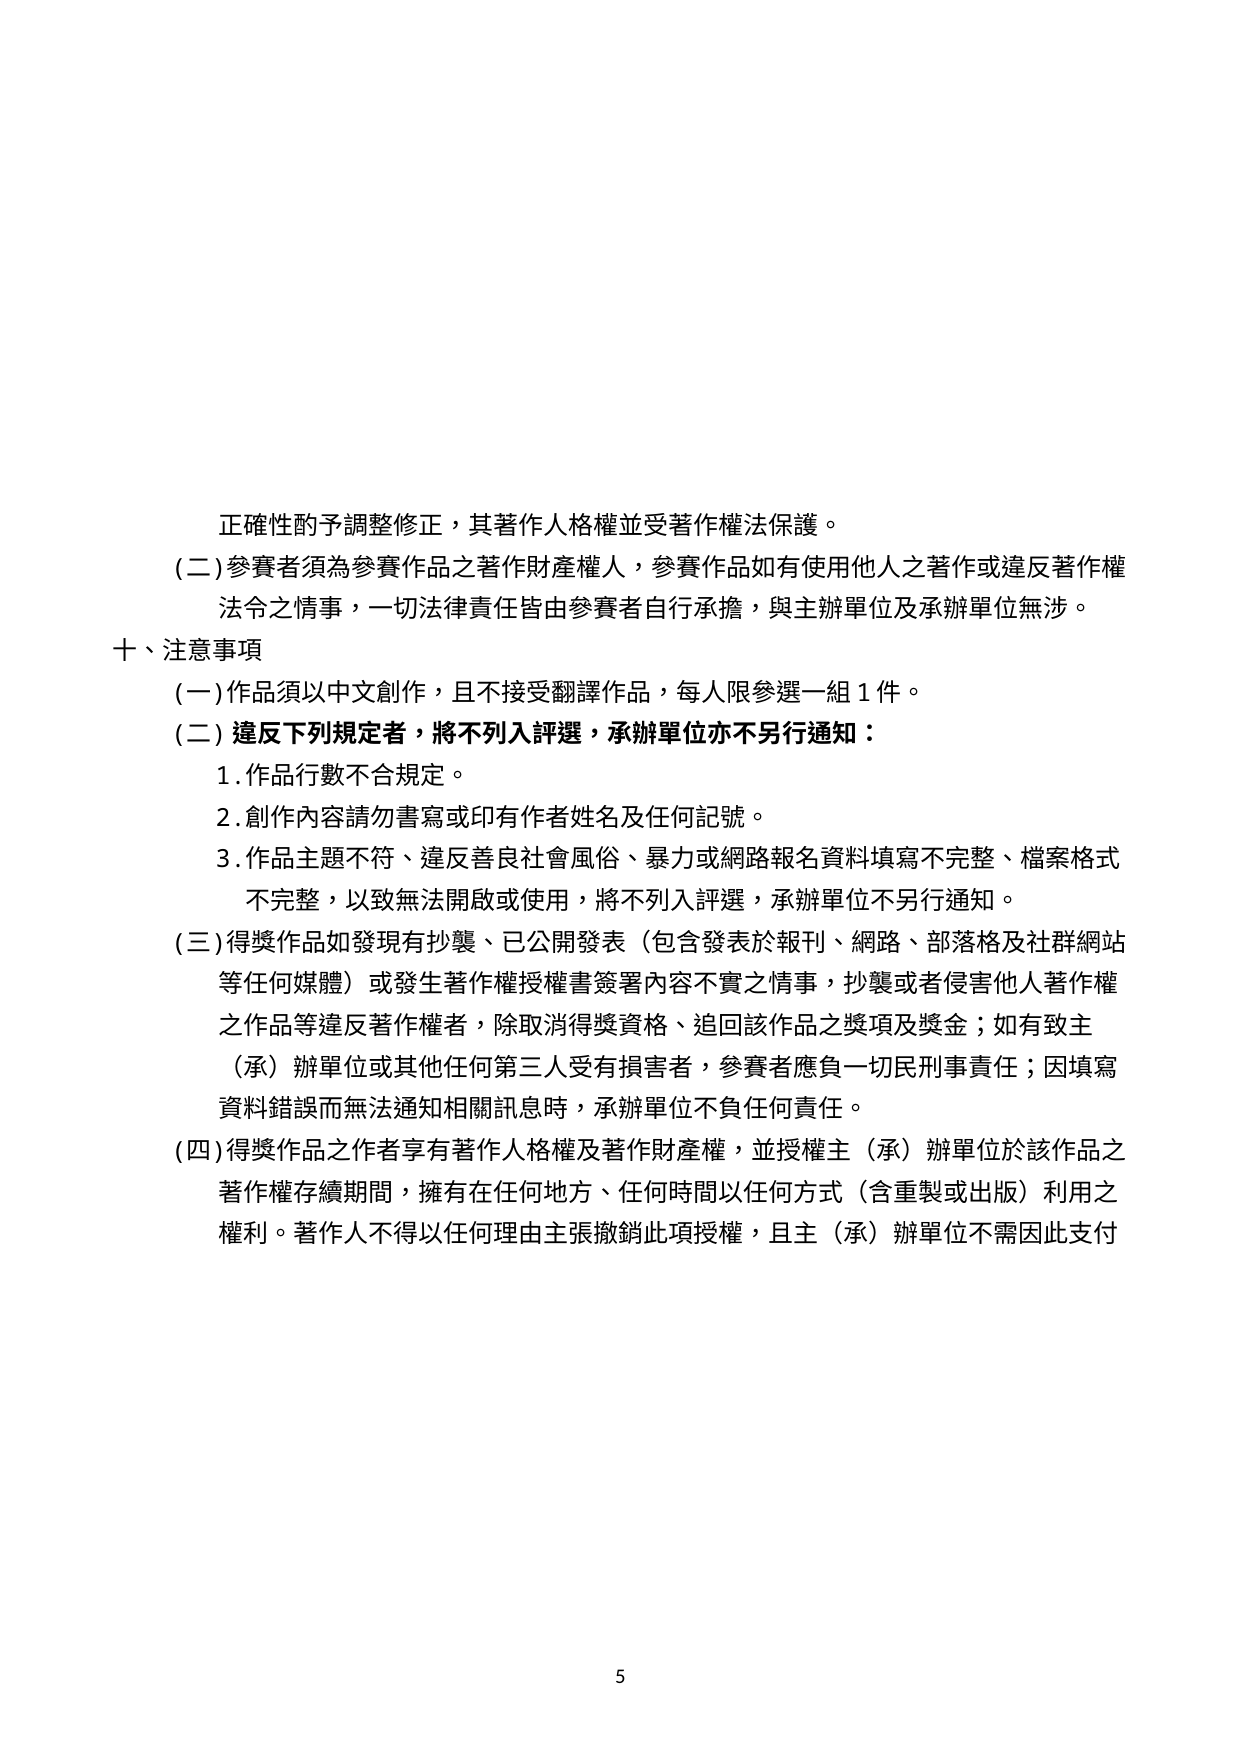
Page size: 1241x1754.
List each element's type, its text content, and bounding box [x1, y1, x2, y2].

text 正確性酌予調整修正，其著作人格權並受著作權法保護。 [171, 501, 1128, 543]
text (二)參賽者須為參賽作品之著作財產權人，參賽作品如有使用他人之著作或違反著作權法令之情事，一切法律責任皆由參賽者自行承擔，與主辦單位及承辦單位無涉。 [171, 543, 1128, 626]
text (一)作品須以中文創作，且不接受翻譯作品，每人限參選一組1件。 [171, 668, 1128, 709]
text 2.創作內容請勿書寫或印有作者姓名及任何記號。 [215, 793, 1128, 834]
text 1.作品行數不合規定。 [215, 751, 1128, 793]
text 3.作品主題不符、違反善良社會風俗、暴力或網路報名資料填寫不完整、檔案格式不完整，以致無法開啟或使用，將不列入評選，承辦單位不另行通知。 [215, 834, 1128, 918]
text 十、注意事項 [112, 626, 1128, 668]
text (二) 違反下列規定者，將不列入評選，承辦單位亦不另行通知： [171, 709, 1128, 751]
text (四)得獎作品之作者享有著作人格權及著作財產權，並授權主（承）辦單位於該作品之著作權存續期間，擁有在任何地方、任何時間以任何方式（含重製或出版）利用之權利。著作人不得以任何理由主張撤銷此項授權，且主（承）辦單位不需因此支付 [171, 1126, 1128, 1251]
text (三)得獎作品如發現有抄襲、已公開發表（包含發表於報刊、網路、部落格及社群網站等任何媒體）或發生著作權授權書簽署內容不實之情事，抄襲或者侵害他人著作權之作品等違反著作權者，除取消得獎資格、追回該作品之獎項及獎金；如有致主（承）辦單位或其他任何第三人受有損害者，參賽者應負一切民刑事責任；因填寫資料錯誤而無法通知相關訊息時，承辦單位不負任何責任。 [171, 918, 1128, 1126]
